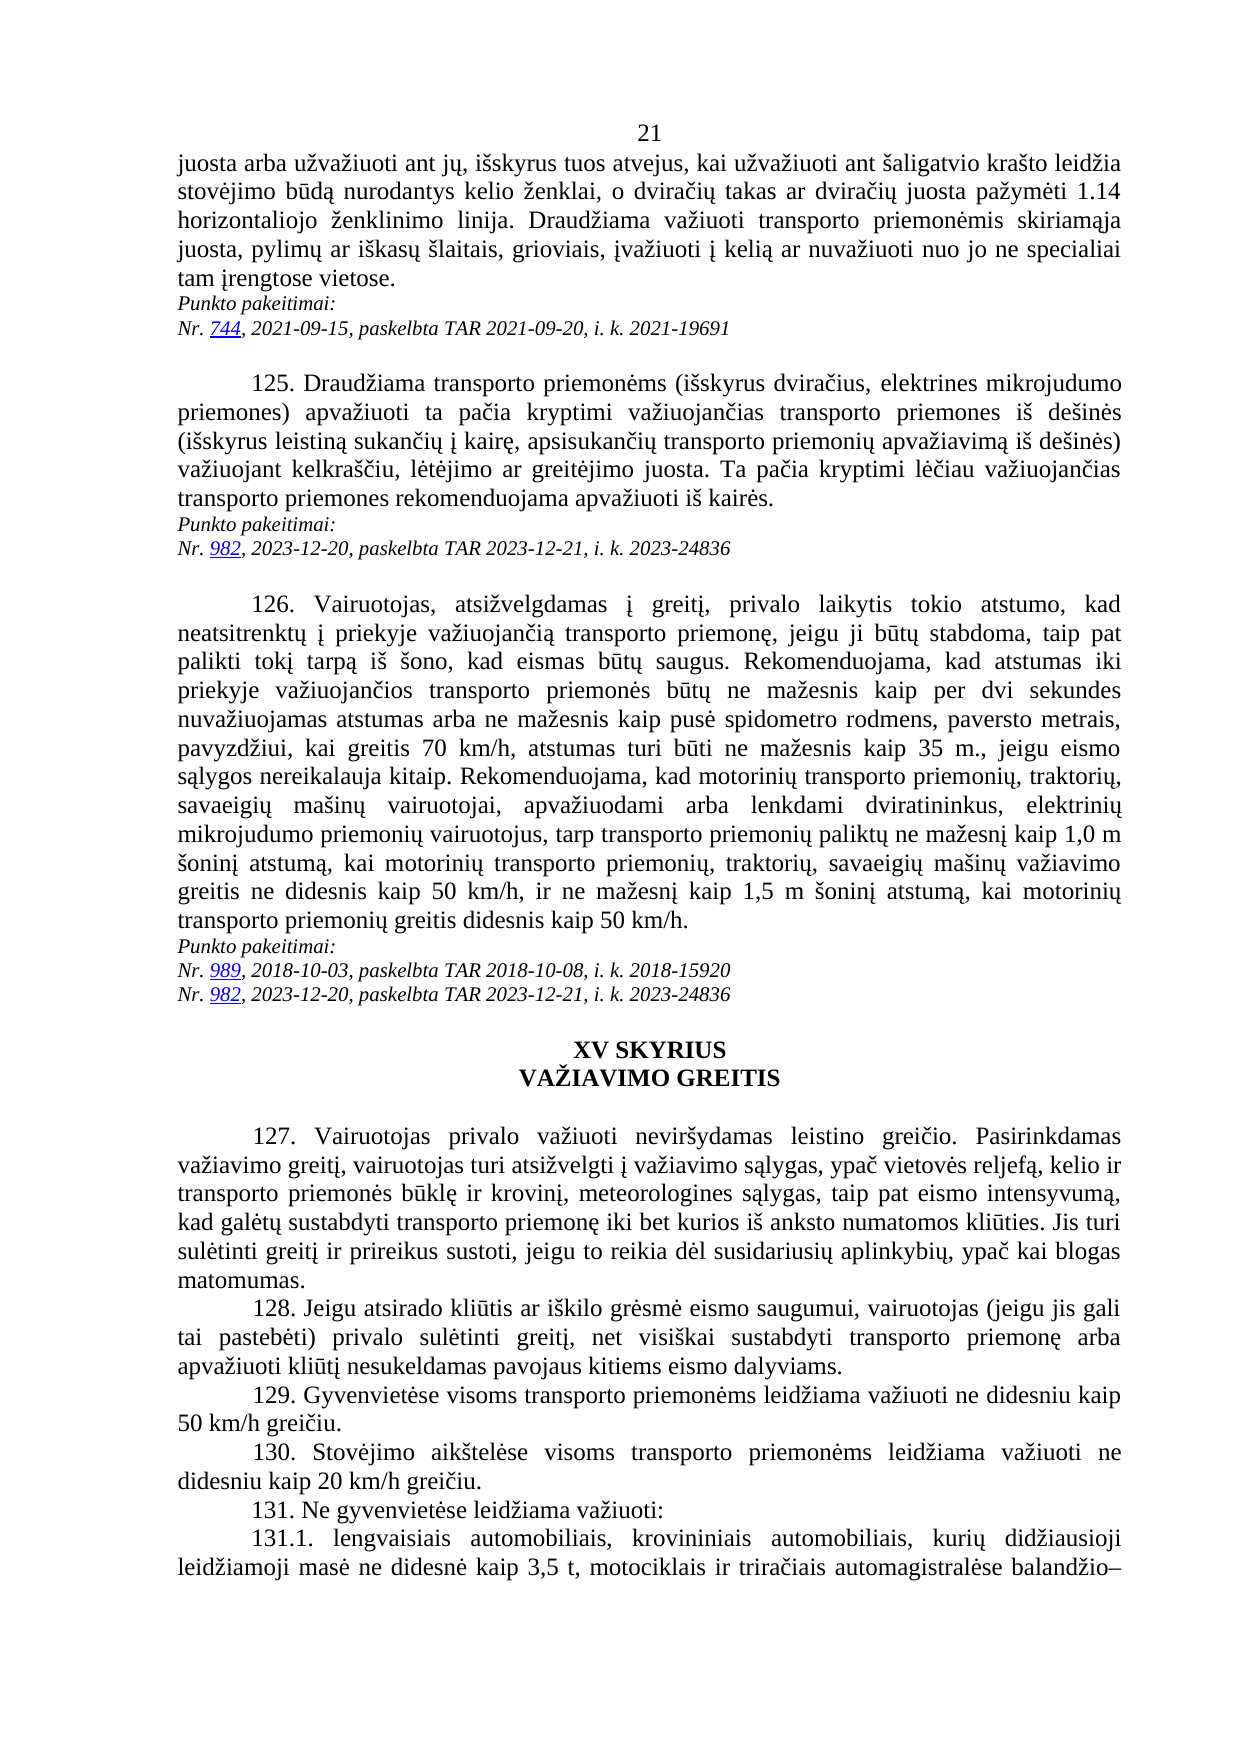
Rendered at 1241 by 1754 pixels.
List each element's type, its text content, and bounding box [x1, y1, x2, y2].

text 128. Jeigu atsirado kliūtis ar iškilo grėsmė eismo saugumui, vairuotojas (jeigu jis gali tai pastebėti) privalo sulėtinti greitį, net visiškai sustabdyti transporto priemonę arba apvažiuoti kliūtį nesukeldamas pavojaus kitiems eismo dalyviams. [177, 1293, 1122, 1380]
text 129. Gyvenvietėse visoms transporto priemonėms leidžiama važiuoti ne didesniu kaip 50 km/h greičiu. [177, 1380, 1122, 1437]
text Punkto pakeitimai: [177, 934, 1122, 958]
text 125. Draudžiama transporto priemonėms (išskyrus dviračius, elektrines mikrojudumo priemones) apvažiuoti ta pačia kryptimi važiuojančias transporto priemones iš dešinės (išskyrus leistiną sukančių į kairę, apsisukančių transporto priemonių apvažiavimą iš dešinės) važiuojant kelkraščiu, lėtėjimo ar greitėjimo juosta. Ta pačia kryptimi lėčiau važiuojančias transporto priemones rekomenduojama apvažiuoti iš kairės. [177, 368, 1122, 512]
text 130. Stovėjimo aikštelėse visoms transporto priemonėms leidžiama važiuoti ne didesniu kaip 20 km/h greičiu. [177, 1437, 1122, 1495]
text Nr. 989, 2018-10-03, paskelbta TAR 2018-10-08, i. k. 2018-15920 [177, 958, 1122, 982]
text XV SKYRIUS [177, 1035, 1122, 1063]
text 131. Ne gyvenvietėse leidžiama važiuoti: [177, 1495, 1122, 1523]
text 131.1. lengvaisiais automobiliais, krovininiais automobiliais, kurių didžiausioji leidžiamoji masė ne didesnė kaip 3,5 t, motociklais ir triračiais automagistralėse balandžio– [177, 1523, 1122, 1581]
text Punkto pakeitimai: [177, 512, 1122, 536]
text 127. Vairuotojas privalo važiuoti neviršydamas leistino greičio. Pasirinkdamas važiavimo greitį, vairuotojas turi atsižvelgti į važiavimo sąlygas, ypač vietovės reljefą, kelio ir transporto priemonės būklę ir krovinį, meteorologines sąlygas, taip pat eismo intensyvumą, kad galėtų sustabdyti transporto priemonę iki bet kurios iš anksto numatomos kliūties. Jis turi sulėtinti greitį ir prireikus sustoti, jeigu to reikia dėl susidariusių aplinkybių, ypač kai blogas matomumas. [177, 1121, 1122, 1293]
text juosta arba užvažiuoti ant jų, išskyrus tuos atvejus, kai užvažiuoti ant šaligatvio krašto leidžia stovėjimo būdą nurodantys kelio ženklai, o dviračių takas ar dviračių juosta pažymėti 1.14 horizontaliojo ženklinimo linija. Draudžiama važiuoti transporto priemonėmis skiriamąja juosta, pylimų ar iškasų šlaitais, grioviais, įvažiuoti į kelią ar nuvažiuoti nuo jo ne specialiai tam įrengtose vietose. [177, 148, 1122, 291]
text VAŽIAVIMO GREITIS [177, 1063, 1122, 1092]
text Nr. 744, 2021-09-15, paskelbta TAR 2021-09-20, i. k. 2021-19691 [177, 315, 1122, 339]
text Punkto pakeitimai: [177, 291, 1122, 315]
text Nr. 982, 2023-12-20, paskelbta TAR 2023-12-21, i. k. 2023-24836 [177, 536, 1122, 560]
text 126. Vairuotojas, atsižvelgdamas į greitį, privalo laikytis tokio atstumo, kad neatsitrenktų į priekyje važiuojančią transporto priemonę, jeigu ji būtų stabdoma, taip pat palikti tokį tarpą iš šono, kad eismas būtų saugus. Rekomenduojama, kad atstumas iki priekyje važiuojančios transporto priemonės būtų ne mažesnis kaip per dvi sekundes nuvažiuojamas atstumas arba ne mažesnis kaip pusė spidometro rodmens, paversto metrais, pavyzdžiui, kai greitis 70 km/h, atstumas turi būti ne mažesnis kaip 35 m., jeigu eismo sąlygos nereikalauja kitaip. Rekomenduojama, kad motorinių transporto priemonių, traktorių, savaeigių mašinų vairuotojai, apvažiuodami arba lenkdami dviratininkus, elektrinių mikrojudumo priemonių vairuotojus, tarp transporto priemonių paliktų ne mažesnį kaip 1,0 m šoninį atstumą, kai motorinių transporto priemonių, traktorių, savaeigių mašinų važiavimo greitis ne didesnis kaip 50 km/h, ir ne mažesnį kaip 1,5 m šoninį atstumą, kai motorinių transporto priemonių greitis didesnis kaip 50 km/h. [177, 589, 1122, 934]
text Nr. 982, 2023-12-20, paskelbta TAR 2023-12-21, i. k. 2023-24836 [177, 982, 1122, 1006]
